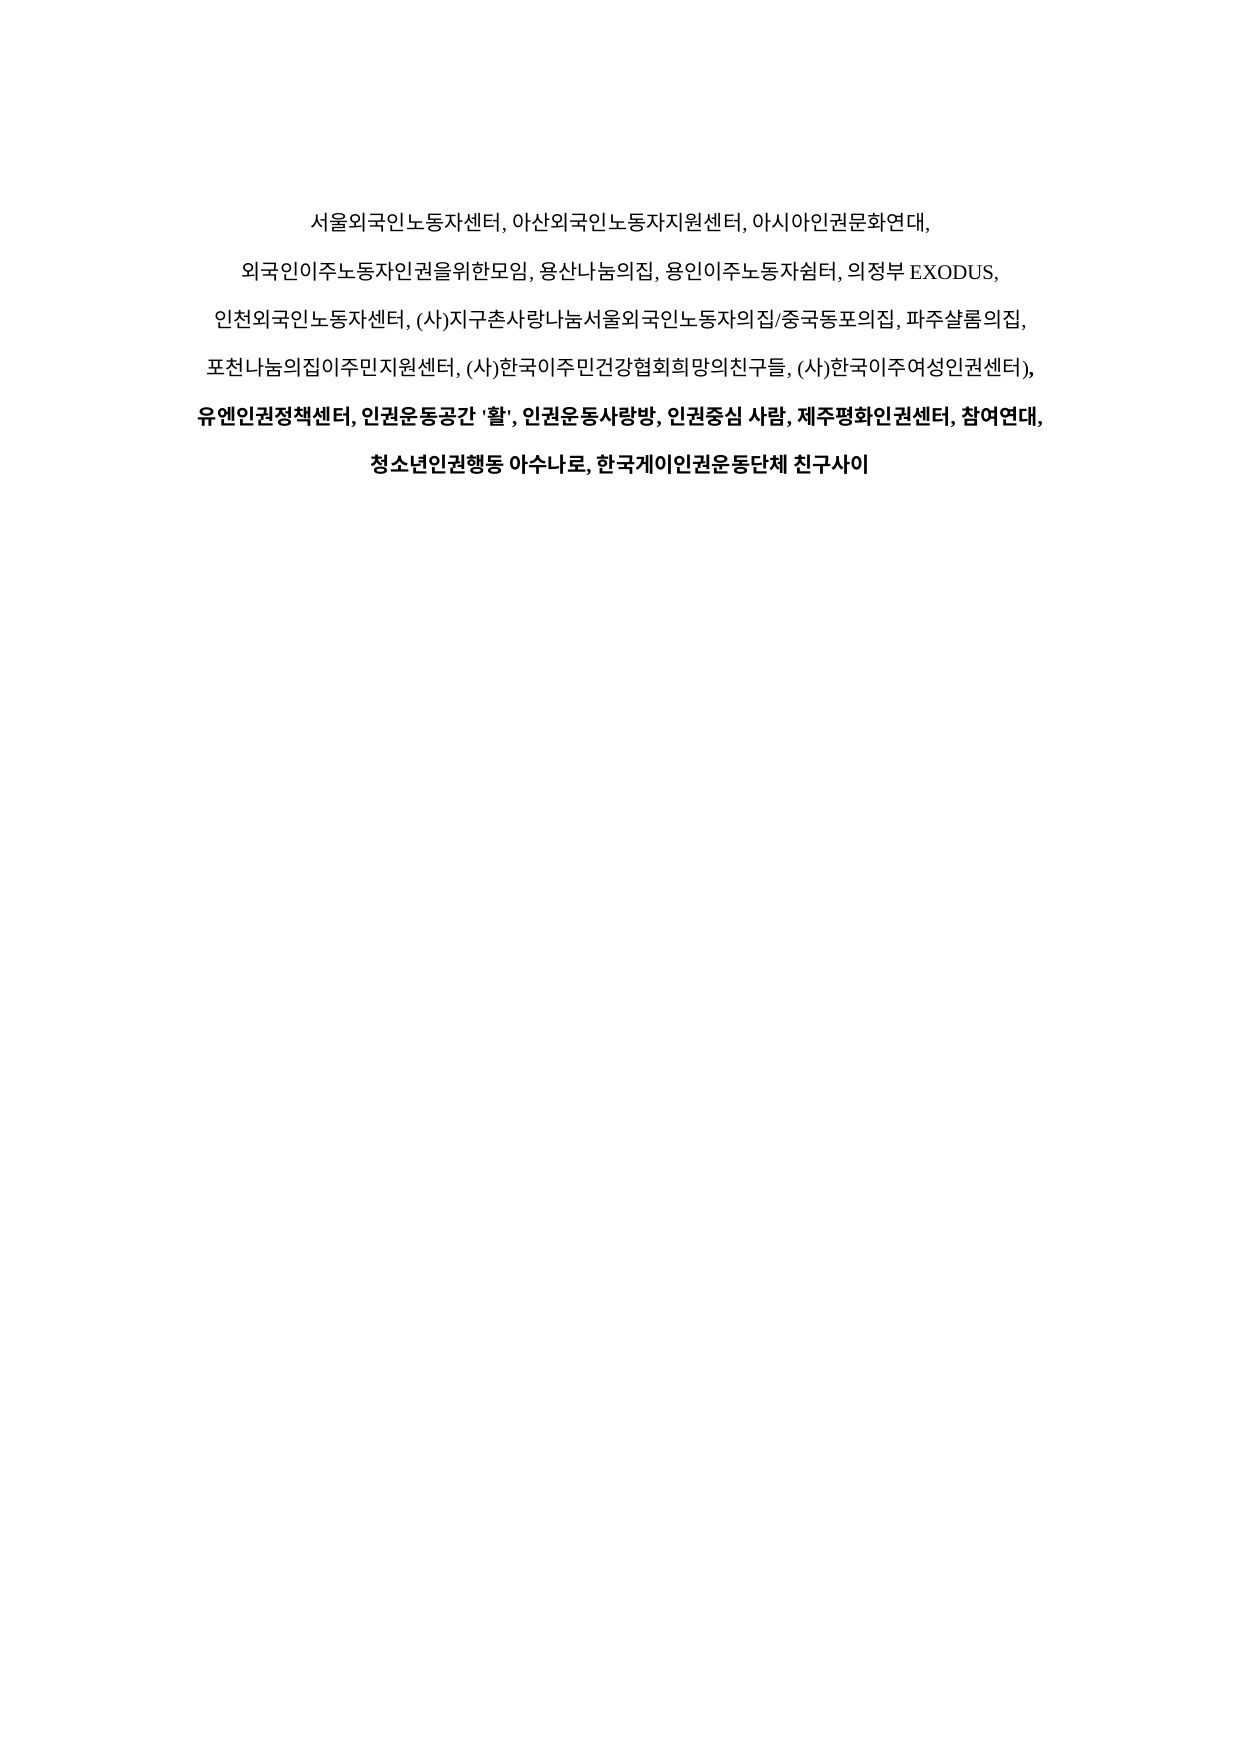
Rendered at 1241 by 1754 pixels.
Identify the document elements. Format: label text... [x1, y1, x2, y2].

text 서울외국인노동자센터, 아산외국인노동자지원센터, 아시아인권문화연대, 외국인이주노동자인권을위한모임, 용산나눔의집, 용인이주노동자쉼터, 의정부EXODUS, 인천외국인노동자센터, (사)지구촌사랑나눔서울외국인노동자의집/중국동포의집, 파주샬롬의집, 포천나눔의집이주민지원센터, (사)한국이주민건강협회희망의친구들, (사)한국이주여성인권센터), 유엔인권정책센터, 인권운동공간 '활', 인권운동사랑방, 인권중심 사람, 제주평화인권센터, 참여연대, 청소년인권행동 아수나로, 한국게이인권운동단체 친구사이 [177, 207, 1063, 478]
